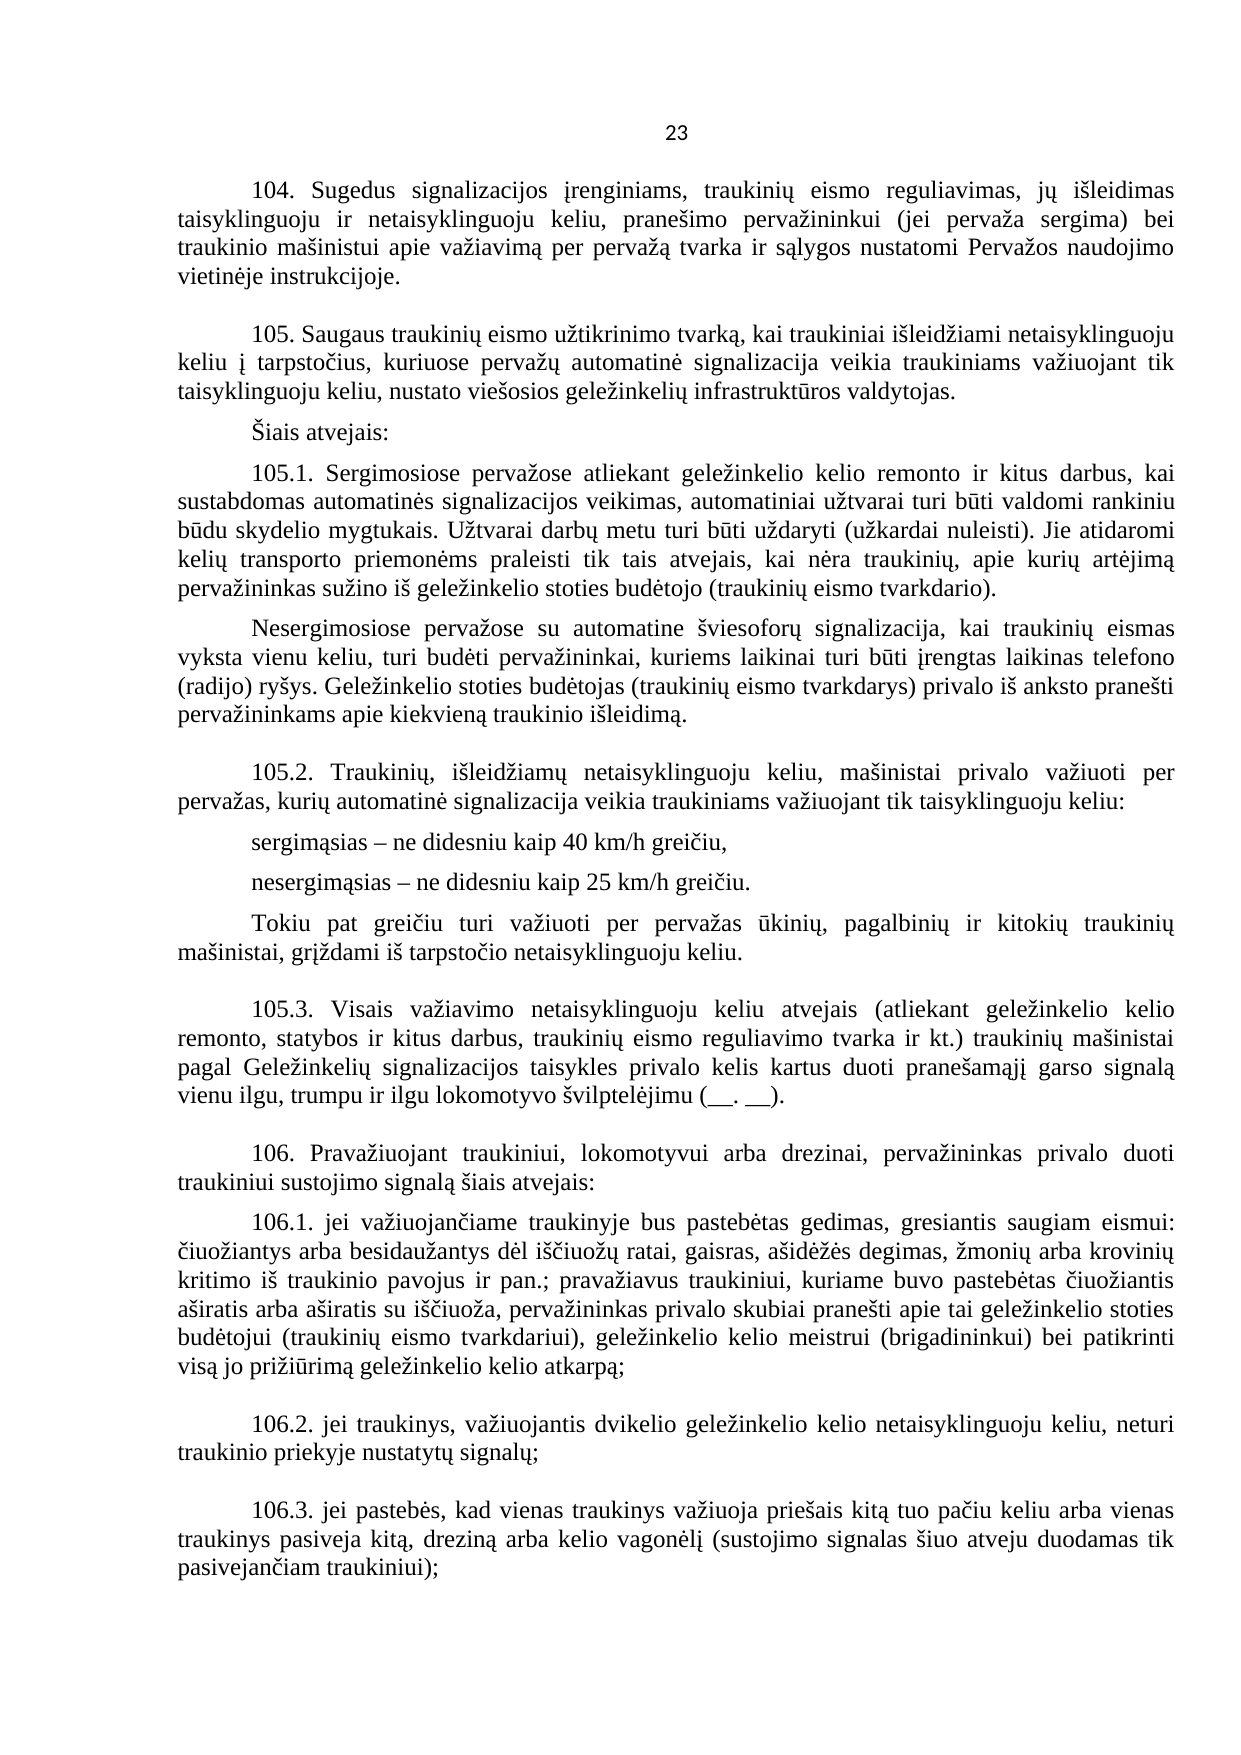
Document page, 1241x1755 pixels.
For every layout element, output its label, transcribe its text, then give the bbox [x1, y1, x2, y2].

text nesergimąsias – ne didesniu kaip 25 km/h greičiu. [177, 867, 1176, 896]
text Šiais atvejais: [177, 417, 1176, 446]
text 105.2. Traukinių, išleidžiamų netaisyklinguoju keliu, mašinistai privalo važiuoti per pervažas, kurių automatinė signalizacija veikia traukiniams važiuojant tik taisyklinguoju keliu: [177, 757, 1176, 814]
text 106.2. jei traukinys, važiuojantis dvikelio geležinkelio kelio netaisyklinguoju keliu, neturi traukinio priekyje nustatytų signalų; [177, 1409, 1176, 1466]
text 105.1. Sergimosiose pervažose atliekant geležinkelio kelio remonto ir kitus darbus, kai sustabdomas automatinės signalizacijos veikimas, automatiniai užtvarai turi būti valdomi rankiniu būdu skydelio mygtukais. Užtvarai darbų metu turi būti uždaryti (užkardai nuleisti). Jie atidaromi kelių transporto priemonėms praleisti tik tais atvejais, kai nėra traukinių, apie kurių artėjimą pervažininkas sužino iš geležinkelio stoties budėtojo (traukinių eismo tvarkdario). [177, 458, 1176, 601]
text 106.1. jei važiuojančiame traukinyje bus pastebėtas gedimas, gresiantis saugiam eismui: čiuožiantys arba besidaužantys dėl iščiuožų ratai, gaisras, ašidėžės degimas, žmonių arba krovinių kritimo iš traukinio pavojus ir pan.; pravažiavus traukiniui, kuriame buvo pastebėtas čiuožiantis aširatis arba aširatis su iščiuoža, pervažininkas privalo skubiai pranešti apie tai geležinkelio stoties budėtojui (traukinių eismo tvarkdariui), geležinkelio kelio meistrui (brigadininkui) bei patikrinti visą jo prižiūrimą geležinkelio kelio atkarpą; [177, 1207, 1176, 1380]
text sergimąsias – ne didesniu kaip 40 km/h greičiu, [177, 827, 1176, 855]
text 106. Pravažiuojant traukiniui, lokomotyvui arba drezinai, pervažininkas privalo duoti traukiniui sustojimo signalą šiais atvejais: [177, 1138, 1176, 1196]
text Tokiu pat greičiu turi važiuoti per pervažas ūkinių, pagalbinių ir kitokių traukinių mašinistai, grįždami iš tarpstočio netaisyklinguoju keliu. [177, 908, 1176, 966]
text 104. Sugedus signalizacijos įrenginiams, traukinių eismo reguliavimas, jų išleidimas taisyklinguoju ir netaisyklinguoju keliu, pranešimo pervažininkui (jei pervaža sergima) bei traukinio mašinistui apie važiavimą per pervažą tvarka ir sąlygos nustatomi Pervažos naudojimo vietinėje instrukcijoje. [177, 175, 1176, 290]
text 105. Saugaus traukinių eismo užtikrinimo tvarką, kai traukiniai išleidžiami netaisyklinguoju keliu į tarpstočius, kuriuose pervažų automatinė signalizacija veikia traukiniams važiuojant tik taisyklinguoju keliu, nustato viešosios geležinkelių infrastruktūros valdytojas. [177, 319, 1176, 405]
text 105.3. Visais važiavimo netaisyklinguoju keliu atvejais (atliekant geležinkelio kelio remonto, statybos ir kitus darbus, traukinių eismo reguliavimo tvarka ir kt.) traukinių mašinistai pagal Geležinkelių signalizacijos taisykles privalo kelis kartus duoti pranešamąjį garso signalą vienu ilgu, trumpu ir ilgu lokomotyvo švilptelėjimu (__. __). [177, 994, 1176, 1109]
text 106.3. jei pastebės, kad vienas traukinys važiuoja priešais kitą tuo pačiu keliu arba vienas traukinys pasiveja kitą, dreziną arba kelio vagonėlį (sustojimo signalas šiuo atveju duodamas tik pasivejančiam traukiniui); [177, 1495, 1176, 1581]
text Nesergimosiose pervažose su automatine šviesoforų signalizacija, kai traukinių eismas vyksta vienu keliu, turi budėti pervažininkai, kuriems laikinai turi būti įrengtas laikinas telefono (radijo) ryšys. Geležinkelio stoties budėtojas (traukinių eismo tvarkdarys) privalo iš anksto pranešti pervažininkams apie kiekvieną traukinio išleidimą. [177, 613, 1176, 728]
